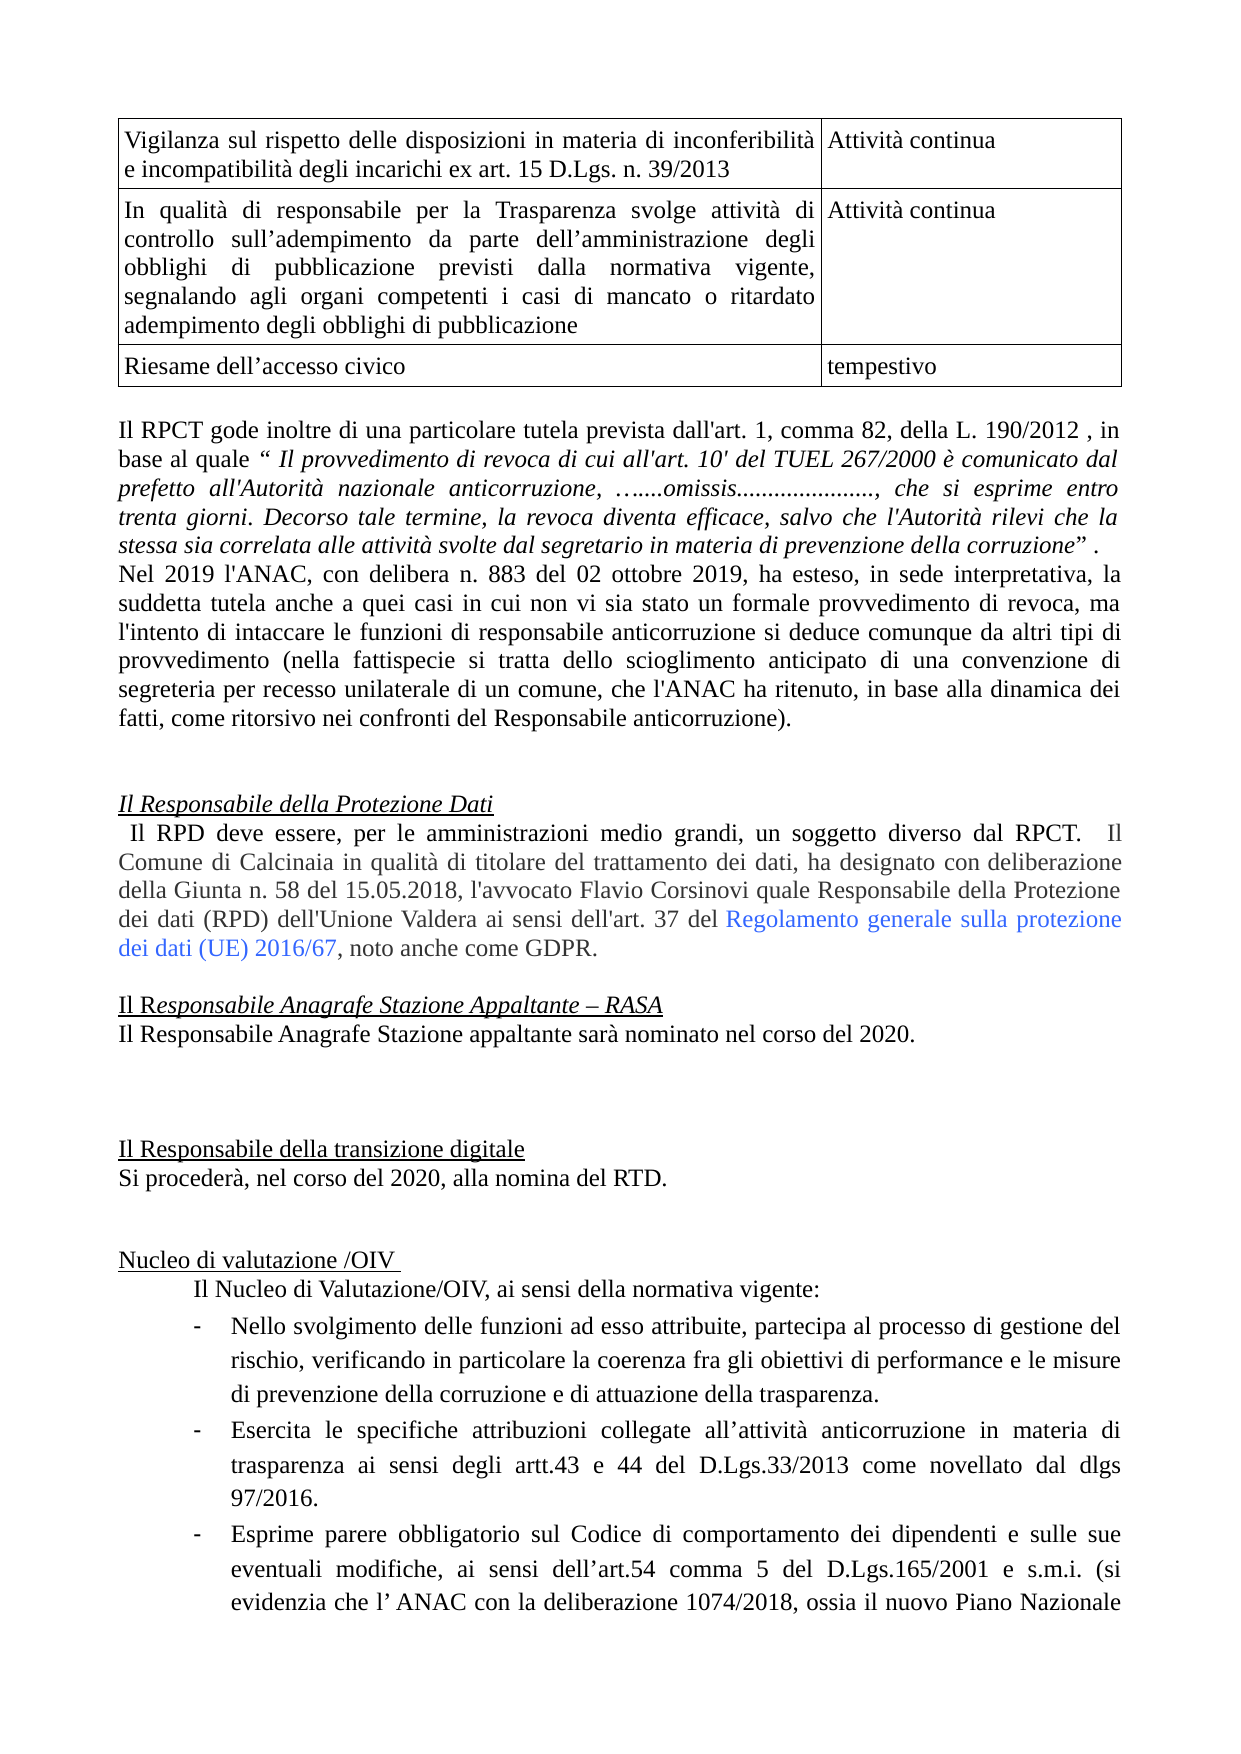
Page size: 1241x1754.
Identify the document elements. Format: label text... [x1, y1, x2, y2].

table_cell tempestivo [822, 345, 1121, 386]
table_cell Attività continua [822, 189, 1121, 344]
text Il Responsabile Anagrafe Stazione appaltante sarà nominato nel corso del 2020. [118, 1019, 1122, 1048]
text Il RPCT gode inoltre di una particolare tutela prevista dall'art. 1, comma 82, della L. 190/2012 , in base al quale “ Il provvedimento di revoca di cui all'art. 10' del TUEL 267/2000 è comunicato dal prefetto all'Autorità nazionale anticorruzione, …....omissis......................, che si esprime entro trenta giorni. Decorso tale termine, la revoca diventa efficace, salvo che l'Autorità rilevi che la stessa sia correlata alle attività svolte dal segretario in materia di prevenzione della corruzione” . [118, 415, 1122, 559]
table_cell In qualità di responsabile per la Trasparenza svolge attività di controllo sull’adempimento da parte dell’amministrazione degli obblighi di pubblicazione previsti dalla normativa vigente, segnalando agli organi competenti i casi di mancato o ritardato adempimento degli obblighi di pubblicazione [119, 189, 821, 344]
table_cell Attività continua [822, 119, 1121, 188]
list Nello svolgimento delle funzioni ad esso attribuite, partecipa al processo di gestione del rischio, verificando in particolare la coerenza fra gli obiettivi di performance e le misure di prevenzione della corruzione e di attuazione della trasparenza. [193, 1307, 1122, 1407]
text Il Responsabile Anagrafe Stazione Appaltante – RASA [118, 990, 1122, 1019]
text Il Nucleo di Valutazione/OIV, ai sensi della normativa vigente: [193, 1274, 1122, 1303]
list Esprime parere obbligatorio sul Codice di comportamento dei dipendenti e sulle sue eventuali modifiche, ai sensi dell’art.54 comma 5 del D.Lgs.165/2001 e s.m.i. (si evidenzia che l’ ANAC con la deliberazione 1074/2018, ossia il nuovo Piano Nazionale [193, 1516, 1122, 1616]
table_cell Vigilanza sul rispetto delle disposizioni in materia di inconferibilità e incompatibilità degli incarichi ex art. 15 D.Lgs. n. 39/2013 [119, 119, 821, 188]
text Il Responsabile della Protezione Dati [118, 789, 1122, 818]
list Esercita le specifiche attribuzioni collegate all’attività anticorruzione in materia di trasparenza ai sensi degli artt.43 e 44 del D.Lgs.33/2013 come novellato dal dlgs 97/2016. [193, 1412, 1122, 1512]
text Nel 2019 l'ANAC, con delibera n. 883 del 02 ottobre 2019, ha esteso, in sede interpretativa, la suddetta tutela anche a quei casi in cui non vi sia stato un formale provvedimento di revoca, ma l'intento di intaccare le funzioni di responsabile anticorruzione si deduce comunque da altri tipi di provvedimento (nella fattispecie si tratta dello scioglimento anticipato di una convenzione di segreteria per recesso unilaterale di un comune, che l'ANAC ha ritenuto, in base alla dinamica dei fatti, come ritorsivo nei confronti del Responsabile anticorruzione). [118, 559, 1122, 732]
text Nucleo di valutazione /OIV [118, 1246, 1122, 1274]
text Il Responsabile della transizione digitale [118, 1134, 1122, 1163]
text Il RPD deve essere, per le amministrazioni medio grandi, un soggetto diverso dal RPCT. Il Comune di Calcinaia in qualità di titolare del trattamento dei dati, ha designato con deliberazione della Giunta n. 58 del 15.05.2018, l'avvocato Flavio Corsinovi quale Responsabile della Protezione dei dati (RPD) dell'Unione Valdera ai sensi dell'art. 37 del Regolamento generale sulla protezione dei dati (UE) 2016/67, noto anche come GDPR. [118, 818, 1122, 962]
table_cell Riesame dell’accesso civico [119, 345, 821, 386]
text Si procederà, nel corso del 2020, alla nomina del RTD. [118, 1163, 1122, 1192]
